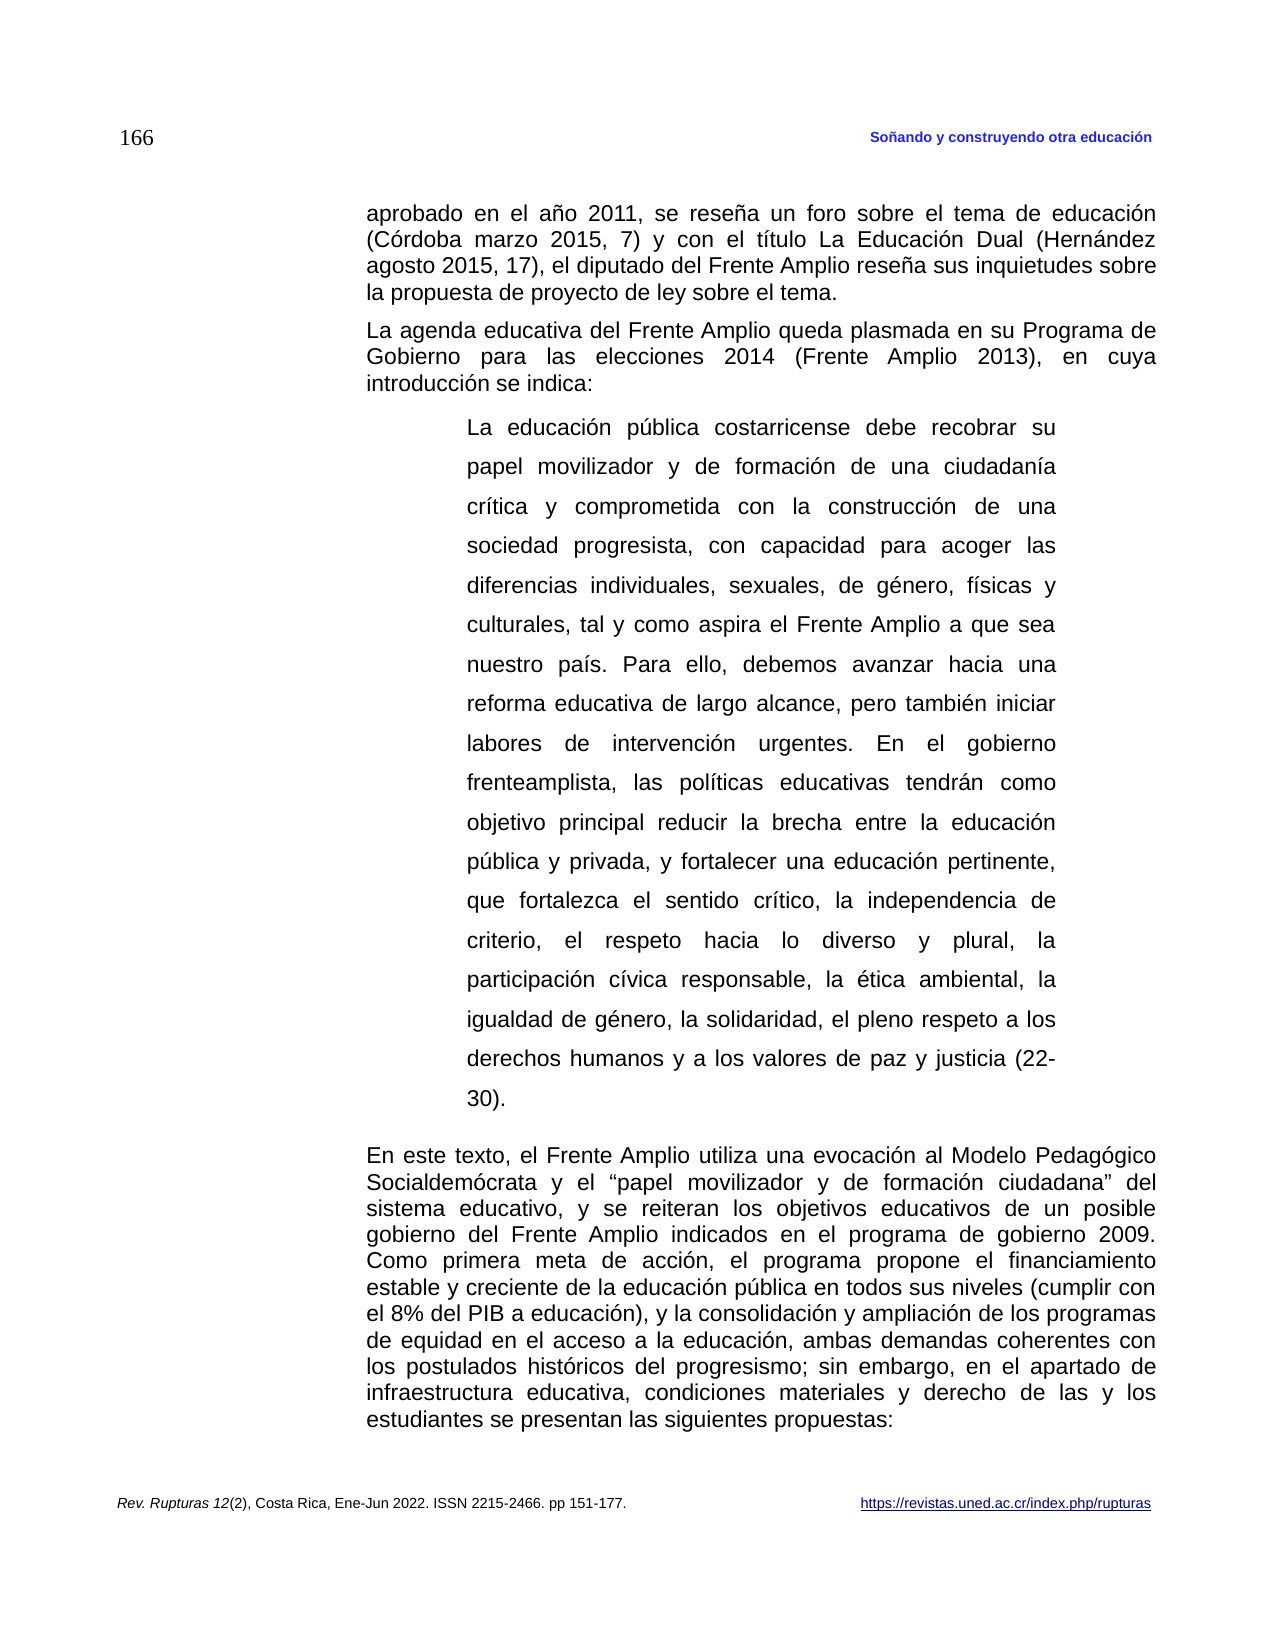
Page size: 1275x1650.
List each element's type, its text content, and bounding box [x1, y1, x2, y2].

text aprobado en el año 2011, se reseña un foro sobre el tema de educación (Córdoba marzo 2015, 7) y con el título La Educación Dual (Hernández agosto 2015, 17), el diputado del Frente Amplio reseña sus inquietudes sobre la propuesta de proyecto de ley sobre el tema. [366, 200, 1157, 305]
text En este texto, el Frente Amplio utiliza una evocación al Modelo Pedagógico Socialdemócrata y el “papel movilizador y de formación ciudadana” del sistema educativo, y se reiteran los objetivos educativos de un posible gobierno del Frente Amplio indicados en el programa de gobierno 2009. Como primera meta de acción, el programa propone el financiamiento estable y creciente de la educación pública en todos sus niveles (cumplir con el 8% del PIB a educación), y la consolidación y ampliación de los programas de equidad en el acceso a la educación, ambas demandas coherentes con los postulados históricos del progresismo; sin embargo, en el apartado de infraestructura educativa, condiciones materiales y derecho de las y los estudiantes se presentan las siguientes propuestas: [366, 1142, 1157, 1432]
text La agenda educativa del Frente Amplio queda plasmada en su Programa de Gobierno para las elecciones 2014 (Frente Amplio 2013), en cuya introducción se indica: [366, 317, 1157, 396]
text La educación pública costarricense debe recobrar su papel movilizador y de formación de una ciudadanía crítica y comprometida con la construcción de una sociedad progresista, con capacidad para acoger las diferencias individuales, sexuales, de género, físicas y culturales, tal y como aspira el Frente Amplio a que sea nuestro país. Para ello, debemos avanzar hacia una reforma educativa de largo alcance, pero también iniciar labores de intervención urgentes. En el gobierno frenteamplista, las políticas educativas tendrán como objetivo principal reducir la brecha entre la educación pública y privada, y fortalecer una educación pertinente, que fortalezca el sentido crítico, la independencia de criterio, el respeto hacia lo diverso y plural, la participación cívica responsable, la ética ambiental, la igualdad de género, la solidaridad, el pleno respeto a los derechos humanos y a los valores de paz y justicia (22-30). [467, 414, 1056, 1111]
